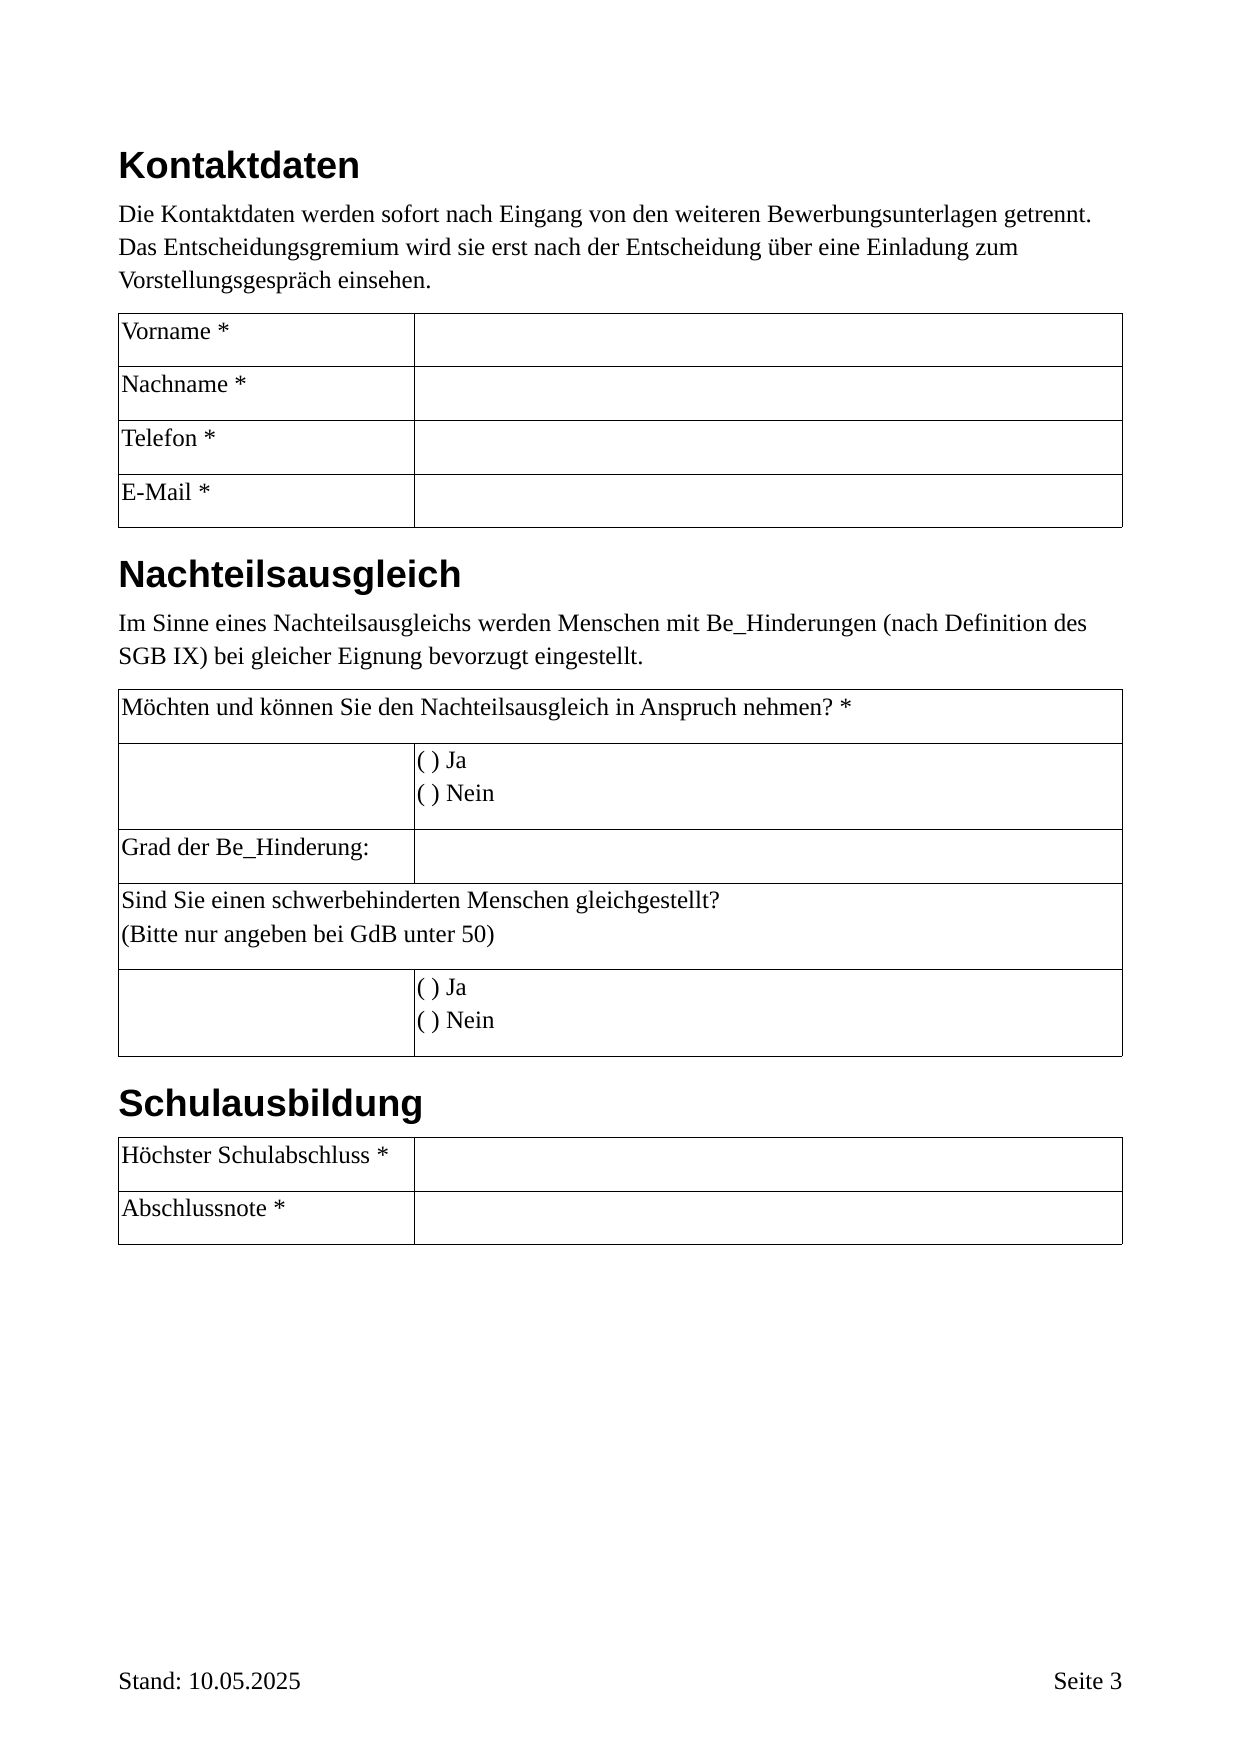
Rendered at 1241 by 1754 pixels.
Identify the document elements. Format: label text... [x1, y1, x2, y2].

table_cell Sind Sie einen schwerbehinderten Menschen gleichgestellt? (Bitte nur angeben bei GdB unter 50) [119, 884, 1122, 969]
subtitle Nachteilsausgleich [118, 552, 1122, 596]
text Die Kontaktdaten werden sofort nach Eingang von den weiteren Bewerbungsunterlagen getrennt. Das Entscheidungsgremium wird sie erst nach der Entscheidung über eine Einladung zum Vorstellungsgespräch einsehen. [118, 199, 1122, 294]
subtitle Schulausbildung [118, 1081, 1122, 1124]
table_cell Telefon * [119, 421, 414, 473]
table_cell [119, 970, 414, 1056]
table_cell [415, 1192, 1122, 1244]
table_header Möchten und können Sie den Nachteilsausgleich in Anspruch nehmen? * [119, 690, 1122, 742]
table_header Vorname * [119, 314, 414, 366]
table_cell Nachname * [119, 367, 414, 420]
table_header [415, 1138, 1122, 1191]
table_cell [415, 367, 1122, 420]
table_cell [119, 744, 414, 829]
table_cell [415, 830, 1122, 883]
table_cell ( ) Ja ( ) Nein [415, 744, 1122, 829]
table_cell ( ) Ja ( ) Nein [415, 970, 1122, 1056]
table_cell E-Mail * [119, 475, 414, 527]
table_header Höchster Schulabschluss * [119, 1138, 414, 1191]
table_header [415, 314, 1122, 366]
table_cell Abschlussnote * [119, 1192, 414, 1244]
subtitle Kontaktdaten [118, 143, 1122, 187]
table_cell [415, 475, 1122, 527]
table_cell Grad der Be_Hinderung: [119, 830, 414, 883]
table_cell [415, 421, 1122, 473]
text Im Sinne eines Nachteilsausgleichs werden Menschen mit Be_Hinderungen (nach Definition des SGB IX) bei gleicher Eignung bevorzugt eingestellt. [118, 608, 1122, 670]
